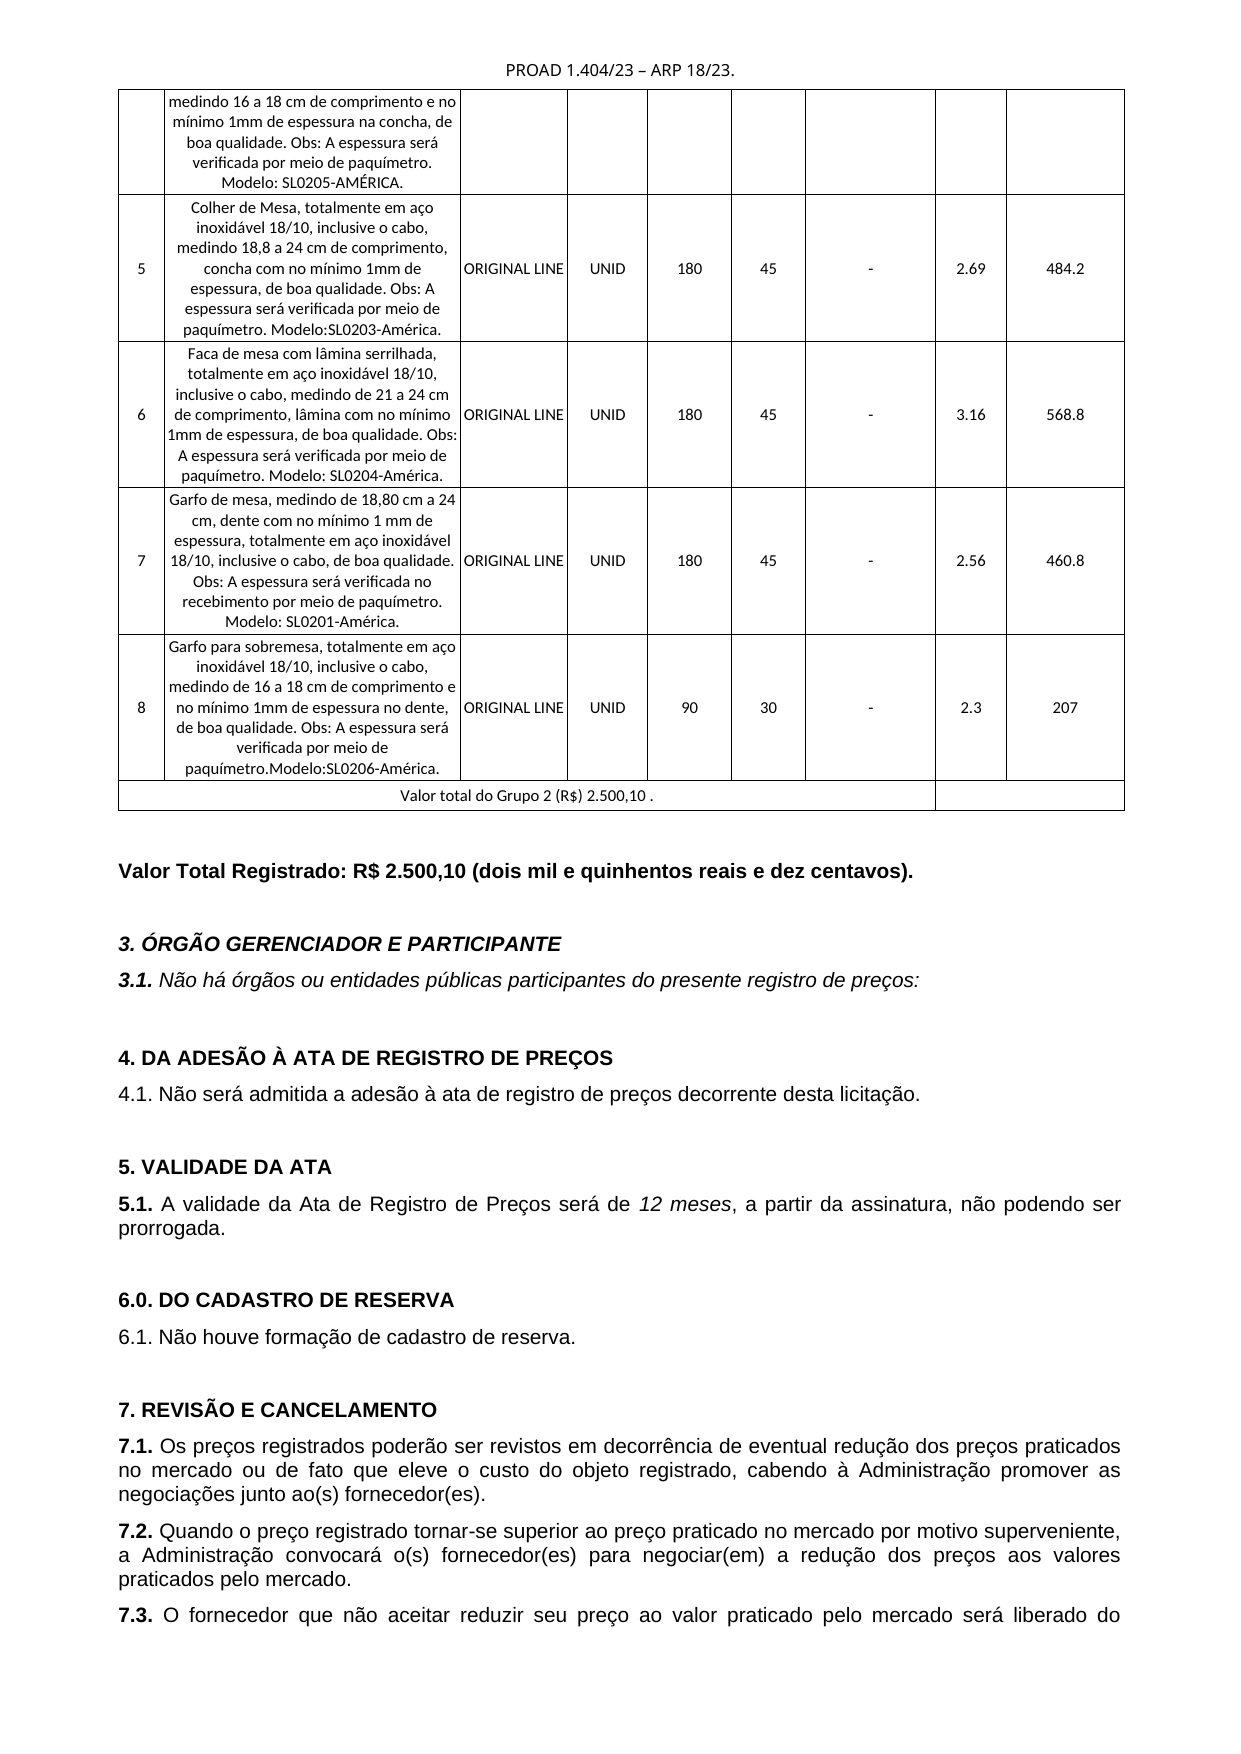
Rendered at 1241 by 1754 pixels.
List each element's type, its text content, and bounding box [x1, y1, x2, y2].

table_cell 568,8 [1007, 342, 1124, 487]
table_cell 30 [732, 635, 805, 780]
table_cell - [806, 342, 935, 487]
table_cell ORIGINAL LINE [461, 635, 567, 780]
table_cell - [806, 90, 935, 194]
table_cell Garfo para sobremesa, totalmente em aço inoxidável 18/10, inclusive o cabo, medindo de 16 a 18 cm de comprimento e no mínimo 1mm de espessura no dente, de boa qualidade. Obs: A espessura será verificada por meio de paquímetro.Modelo:SL0206-América. [165, 635, 460, 780]
table_cell Colher de Mesa, totalmente em aço inoxidável 18/10, inclusive o cabo, medindo 18,8 a 24 cm de comprimento, concha com no mínimo 1mm de espessura, de boa qualidade. Obs: A espessura será verificada por meio de paquímetro. Modelo:SL0203-América. [165, 195, 460, 341]
table_cell 90 [648, 635, 731, 780]
table_cell [461, 90, 567, 194]
table_cell 382,4 [1007, 90, 1124, 194]
text 7. REVISÃO E CANCELAMENTO [118, 1398, 1122, 1422]
table_cell Valor total do Grupo 2 (R$) 2.500,10 . [119, 781, 935, 809]
table_cell [119, 90, 164, 194]
table_cell 8 [119, 635, 164, 780]
table_cell UNID [568, 342, 647, 487]
table_cell UNID [568, 635, 647, 780]
table_cell ORIGINAL LINE [461, 195, 567, 341]
table_cell 180 [648, 195, 731, 341]
table_cell [568, 90, 647, 194]
text 5. VALIDADE DA ATA [118, 1155, 1122, 1179]
table_cell 2,56 [936, 488, 1006, 633]
table_cell 2,69 [936, 195, 1006, 341]
table_cell [732, 90, 805, 194]
table_cell 45 [732, 195, 805, 341]
table_cell [936, 781, 1124, 809]
text 6.0. DO CADASTRO DE RESERVA [118, 1288, 1122, 1312]
text 7.3. O fornecedor que não aceitar reduzir seu preço ao valor praticado pelo mercado será liberado do [118, 1603, 1122, 1627]
table_cell medindo 16 a 18 cm de comprimento e no mínimo 1mm de espessura na concha, de boa qualidade. Obs: A espessura será verificada por meio de paquímetro. Modelo: SL0205-AMÉRICA. [165, 90, 460, 194]
text 4. DA ADESÃO À ATA DE REGISTRO DE PREÇOS [118, 1046, 1122, 1069]
table_cell 484,2 [1007, 195, 1124, 341]
text 7.2. Quando o preço registrado tornar-se superior ao preço praticado no mercado por motivo superveniente, a Administração convocará o(s) fornecedor(es) para negociar(em) a redução dos preços aos valores praticados pelo mercado. [118, 1518, 1122, 1590]
table_cell 45 [732, 488, 805, 633]
table_cell 180 [648, 342, 731, 487]
table_cell 7 [119, 488, 164, 633]
text 4.1. Não será admitida a adesão à ata de registro de preços decorrente desta licitação. [118, 1082, 1122, 1106]
table_cell 2,3 [936, 635, 1006, 780]
text 6.1. Não houve formação de cadastro de reserva. [118, 1325, 1122, 1349]
table_cell 460,8 [1007, 488, 1124, 633]
table_cell 6 [119, 342, 164, 487]
table_cell ORIGINAL LINE [461, 342, 567, 487]
table_cell - [806, 635, 935, 780]
table_cell 45 [732, 342, 805, 487]
text 7.1. Os preços registrados poderão ser revistos em decorrência de eventual redução dos preços praticados no mercado ou de fato que eleve o custo do objeto registrado, cabendo à Administração promover as negociações junto ao(s) fornecedor(es). [118, 1434, 1122, 1506]
text 5.1. A validade da Ata de Registro de Preços será de 12 meses, a partir da assinatura, não podendo ser prorrogada. [118, 1191, 1122, 1239]
table_cell - [806, 488, 935, 633]
table_cell 207 [1007, 635, 1124, 780]
table_cell 180 [648, 488, 731, 633]
table_cell UNID [568, 488, 647, 633]
table_cell 2,39 [936, 90, 1006, 194]
table_cell Garfo de mesa, medindo de 18,80 cm a 24 cm, dente com no mínimo 1 mm de espessura, totalmente em aço inoxidável 18/10, inclusive o cabo, de boa qualidade. Obs: A espessura será verificada no recebimento por meio de paquímetro. Modelo: SL0201-América. [165, 488, 460, 633]
table_cell - [806, 195, 935, 341]
table_cell UNID [568, 195, 647, 341]
text 3.1. Não há órgãos ou entidades públicas participantes do presente registro de preços: [118, 968, 1122, 992]
table_cell 5 [119, 195, 164, 341]
table_cell Faca de mesa com lâmina serrilhada, totalmente em aço inoxidável 18/10, inclusive o cabo, medindo de 21 a 24 cm de comprimento, lâmina com no mínimo 1mm de espessura, de boa qualidade. Obs: A espessura será verificada por meio de paquímetro. Modelo: SL0204-América. [165, 342, 460, 487]
text Valor Total Registrado: R$ 2.500,10 (dois mil e quinhentos reais e dez centavos). [118, 858, 1122, 882]
table_cell [648, 90, 731, 194]
table_cell 3,16 [936, 342, 1006, 487]
table_cell ORIGINAL LINE [461, 488, 567, 633]
text 3. ÓRGÃO GERENCIADOR E PARTICIPANTE [118, 931, 1122, 955]
